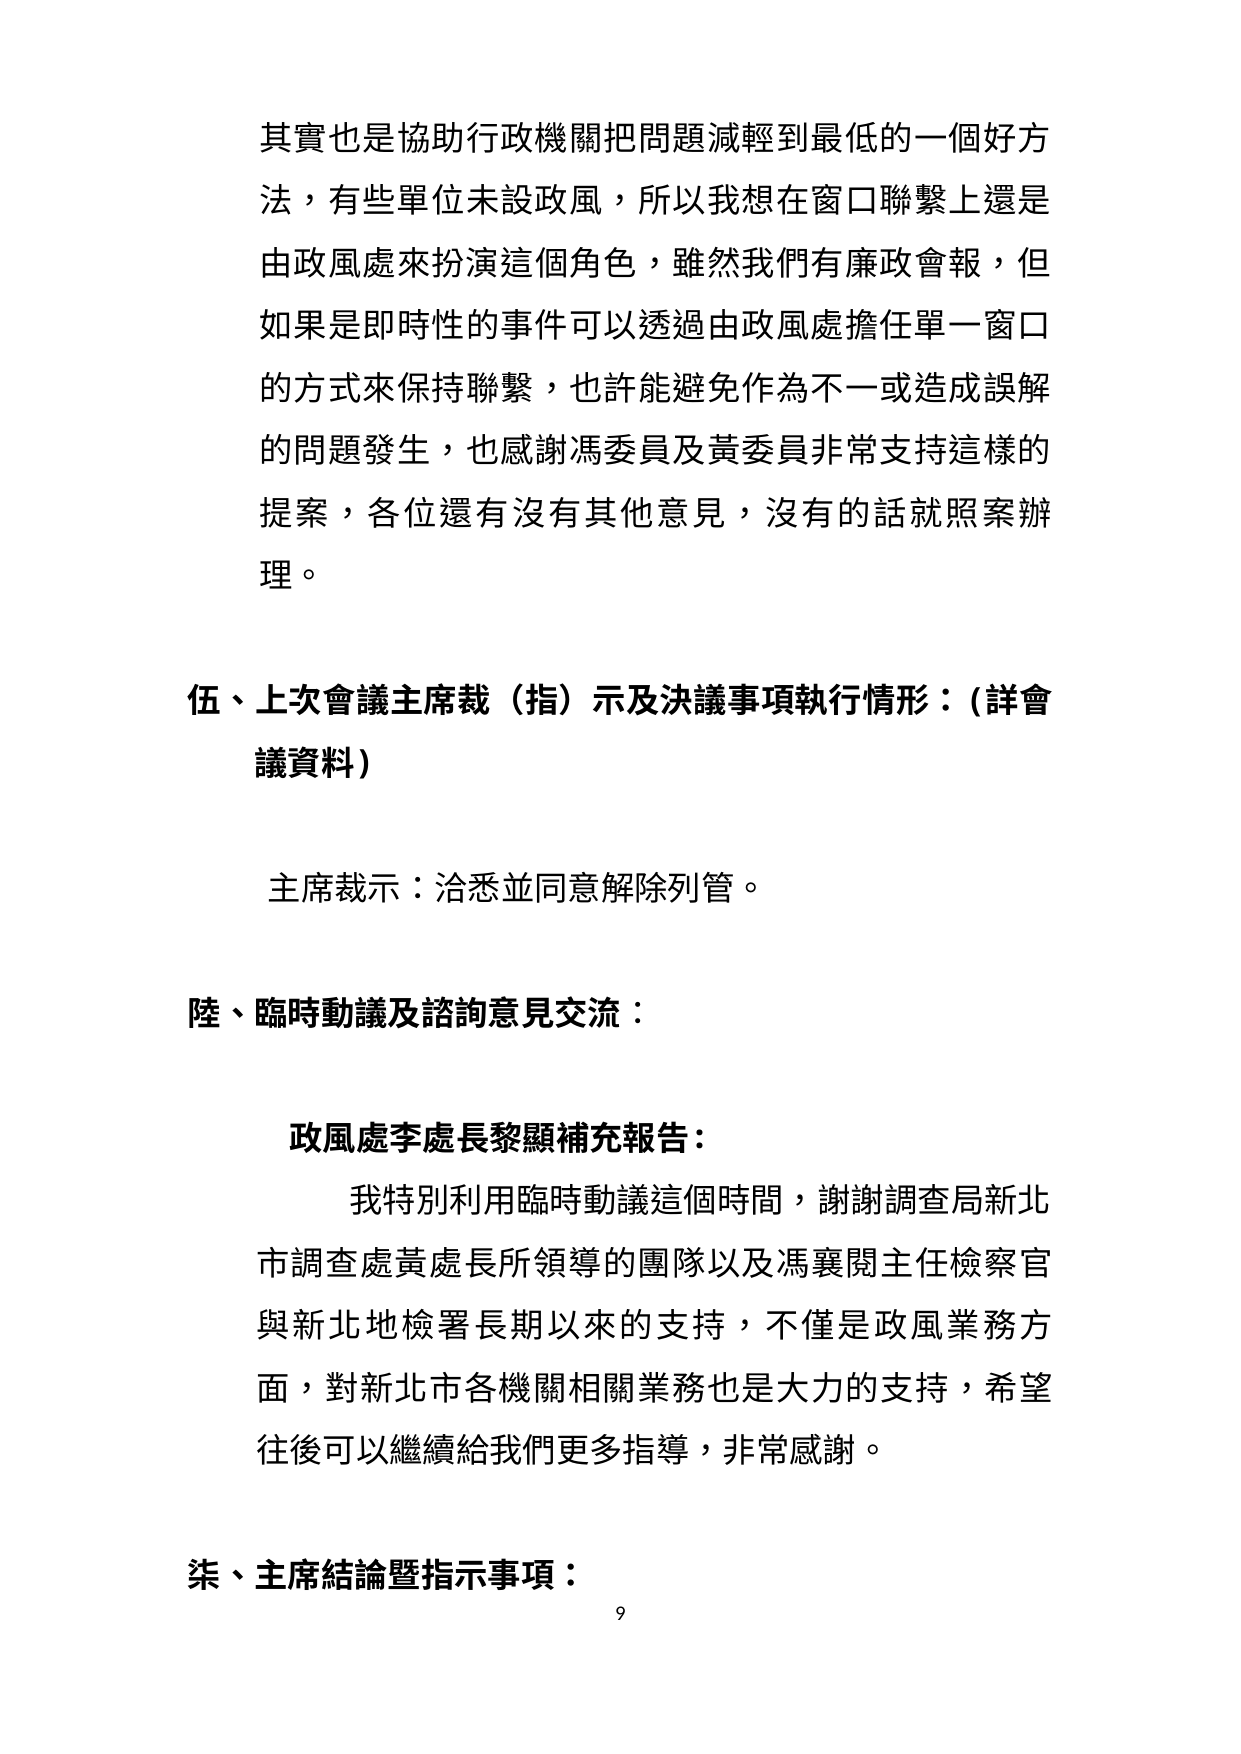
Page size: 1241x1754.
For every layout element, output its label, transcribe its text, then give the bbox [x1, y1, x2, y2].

text 伍、上次會議主席裁（指）示及決議事項執行情形：(詳會議資料) [187, 657, 1053, 782]
text 其實也是協助行政機關把問題減輕到最低的一個好方法，有些單位未設政風，所以我想在窗口聯繫上還是由政風處來扮演這個角色，雖然我們有廉政會報，但如果是即時性的事件可以透過由政風處擔任單一窗口的方式來保持聯繫，也許能避免作為不一或造成誤解的問題發生，也感謝馮委員及黃委員非常支持這樣的提案，各位還有沒有其他意見，沒有的話就照案辦理。 [187, 94, 1053, 594]
text 陸、臨時動議及諮詢意見交流： [187, 969, 1053, 1032]
text 主席裁示：洽悉並同意解除列管。 [187, 844, 1053, 907]
text 柒、主席結論暨指示事項： [187, 1532, 1053, 1594]
text 我特別利用臨時動議這個時間，謝謝調查局新北市調查處黃處長所領導的團隊以及馮襄閱主任檢察官與新北地檢署長期以來的支持，不僅是政風業務方面，對新北市各機關相關業務也是大力的支持，希望往後可以繼續給我們更多指導，非常感謝。 [187, 1157, 1053, 1469]
text 政風處李處長黎顯補充報告: [187, 1094, 1053, 1157]
